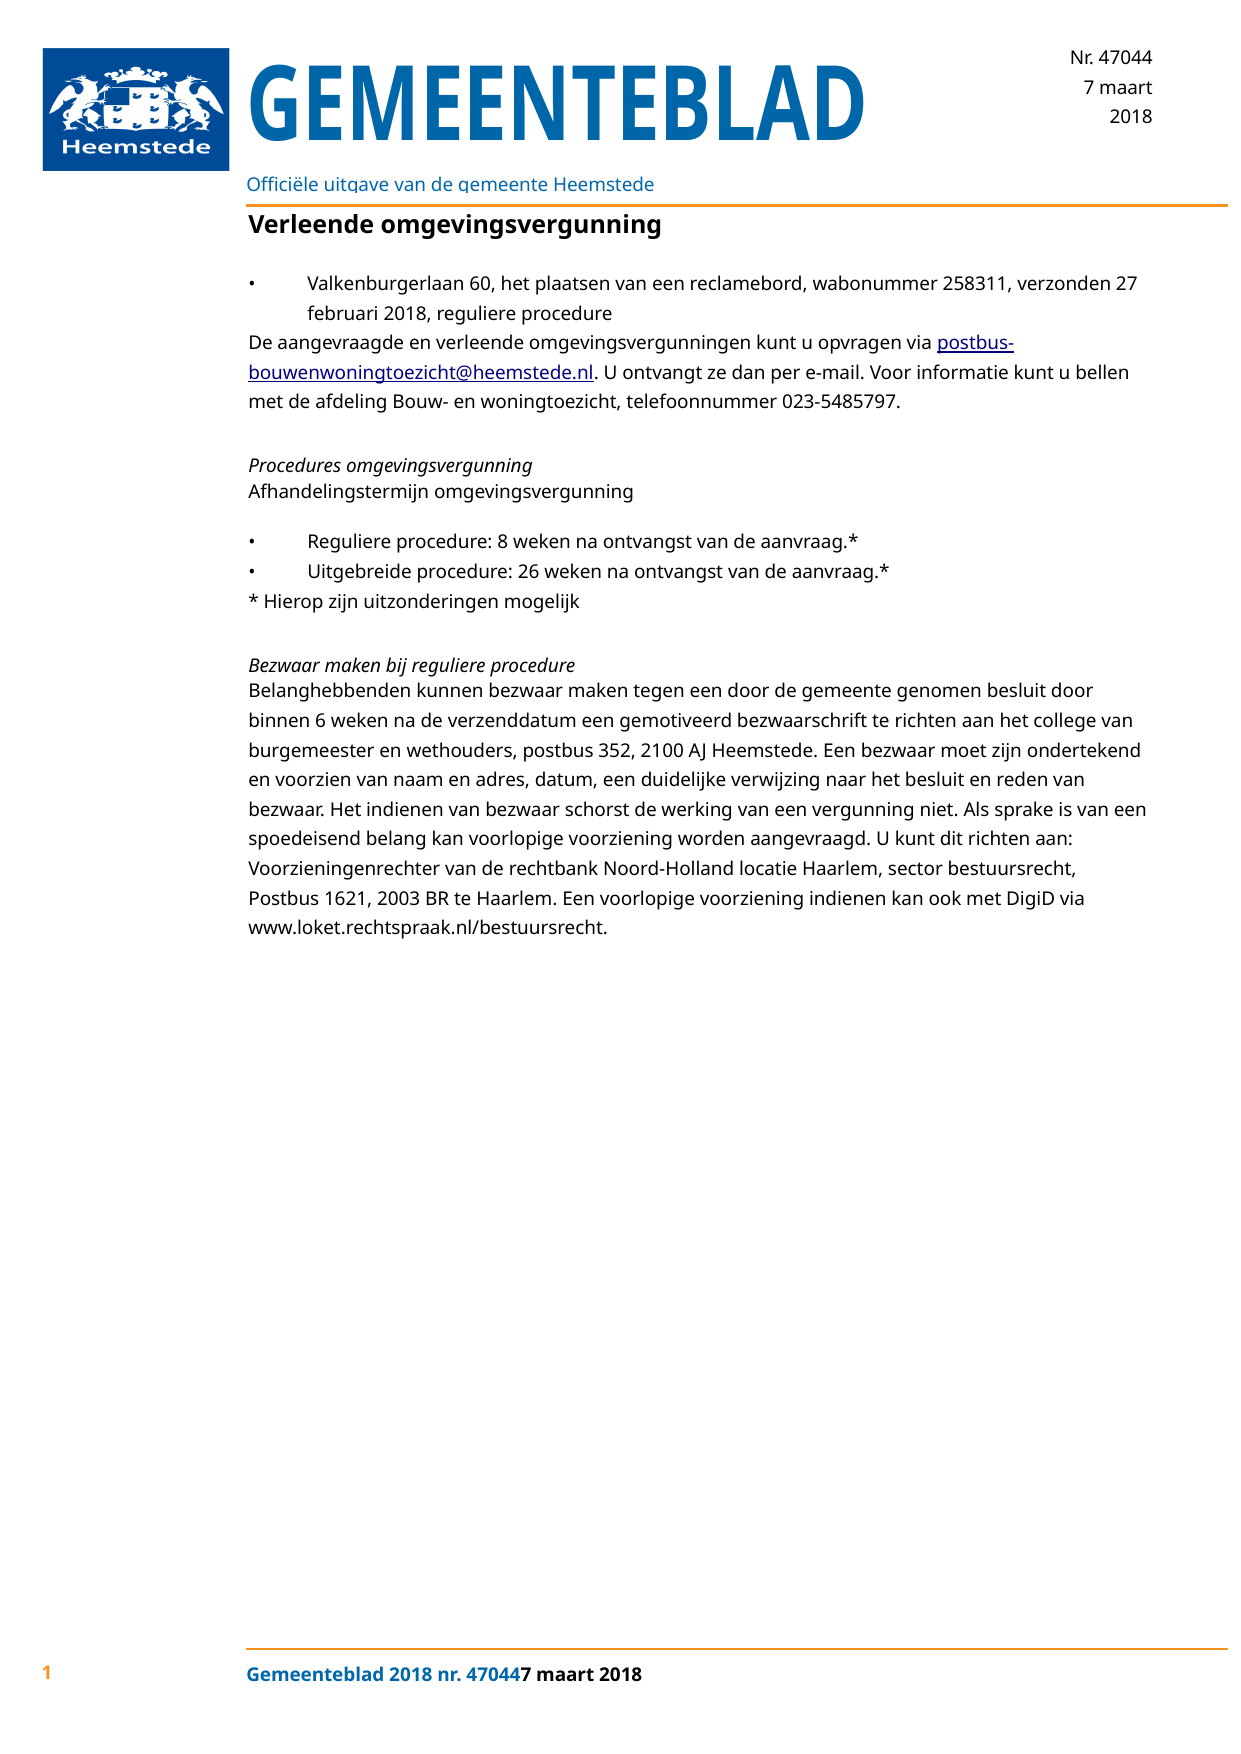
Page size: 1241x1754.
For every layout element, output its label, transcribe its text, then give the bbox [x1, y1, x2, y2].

text De aangevraagde en verleende omgevingsvergunningen kunt u opvragen via postbus-bouwenwoningtoezicht@heemstede.nl. U ontvangt ze dan per e-mail. Voor informatie kunt u bellen met de afdeling Bouw- en woningtoezicht, telefoonnummer 023-5485797. [248, 329, 1152, 414]
text Bezwaar maken bij reguliere procedure [248, 652, 1152, 678]
text Verleende omgevingsvergunning [248, 207, 1152, 241]
list Valkenburgerlaan 60, het plaatsen van een reclamebord, wabonummer 258311, verzonden 27 februari 2018, reguliere procedure [248, 270, 1152, 326]
text * Hierop zijn uitzonderingen mogelijk [248, 588, 1152, 614]
text Procedures omgevingsvergunning [248, 453, 1152, 478]
text Belanghebbenden kunnen bezwaar maken tegen een door de gemeente genomen besluit door binnen 6 weken na de verzenddatum een gemotiveerd bezwaarschrift te richten aan het college van burgemeester en wethouders, postbus 352, 2100 AJ Heemstede. Een bezwaar moet zijn ondertekend en voorzien van naam en adres, datum, een duidelijke verwijzing naar het besluit en reden van bezwaar. Het indienen van bezwaar schorst de werking van een vergunning niet. Als sprake is van een spoedeisend belang kan voorlopige voorziening worden aangevraagd. U kunt dit richten aan: Voorzieningenrechter van de rechtbank Noord-Holland locatie Haarlem, sector bestuursrecht, Postbus 1621, 2003 BR te Haarlem. Een voorlopige voorziening indienen kan ook met DigiD via www.loket.rechtspraak.nl/bestuursrecht. [248, 678, 1152, 940]
text Afhandelingstermijn omgevingsvergunning [248, 478, 1152, 504]
picture [41, 47, 231, 172]
list Reguliere procedure: 8 weken na ontvangst van de aanvraag.* [248, 529, 1152, 554]
list Uitgebreide procedure: 26 weken na ontvangst van de aanvraag.* [248, 558, 1152, 584]
